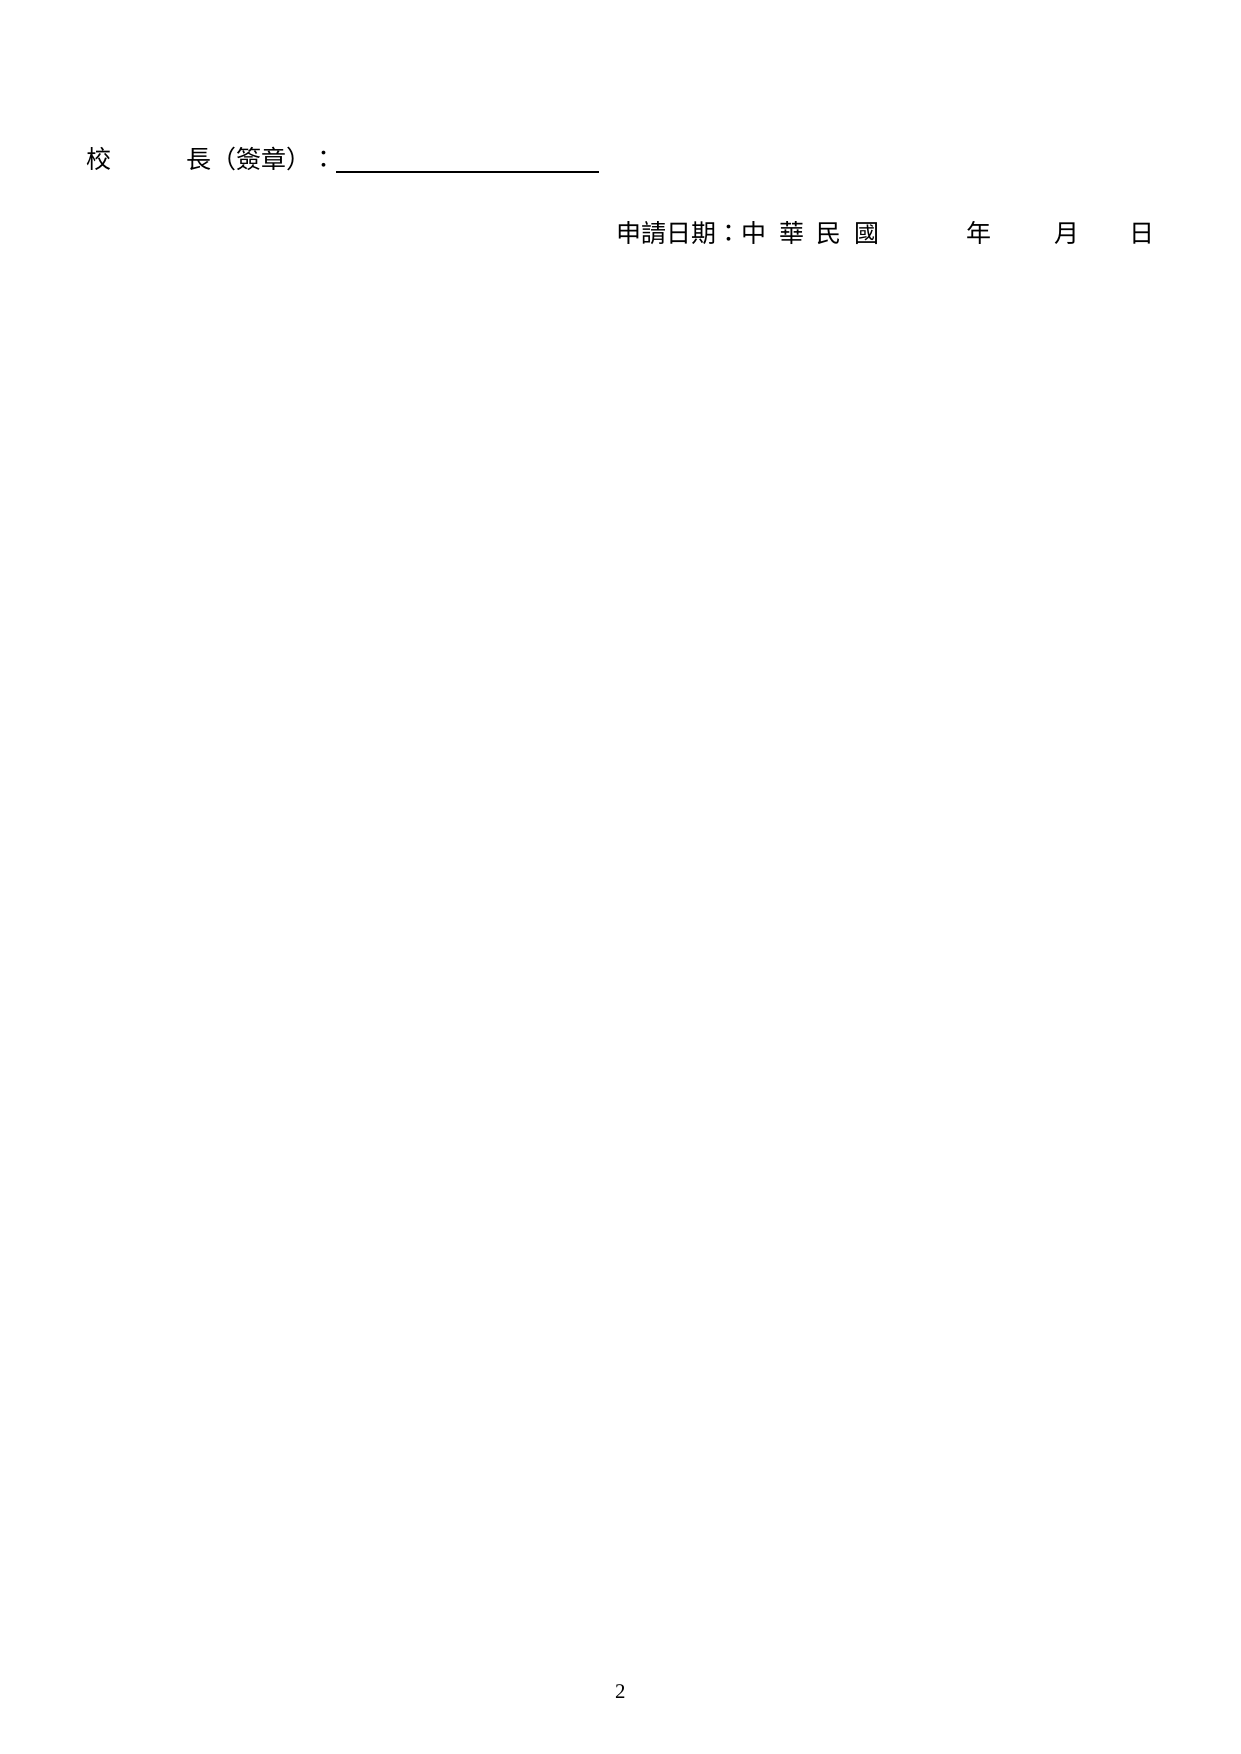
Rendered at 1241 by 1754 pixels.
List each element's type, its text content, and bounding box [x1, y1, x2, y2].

table_cell 校 長（簽章）： [75, 103, 1165, 176]
table_cell 申請日期：中 華 民 國 年 月 日 [75, 176, 1165, 250]
